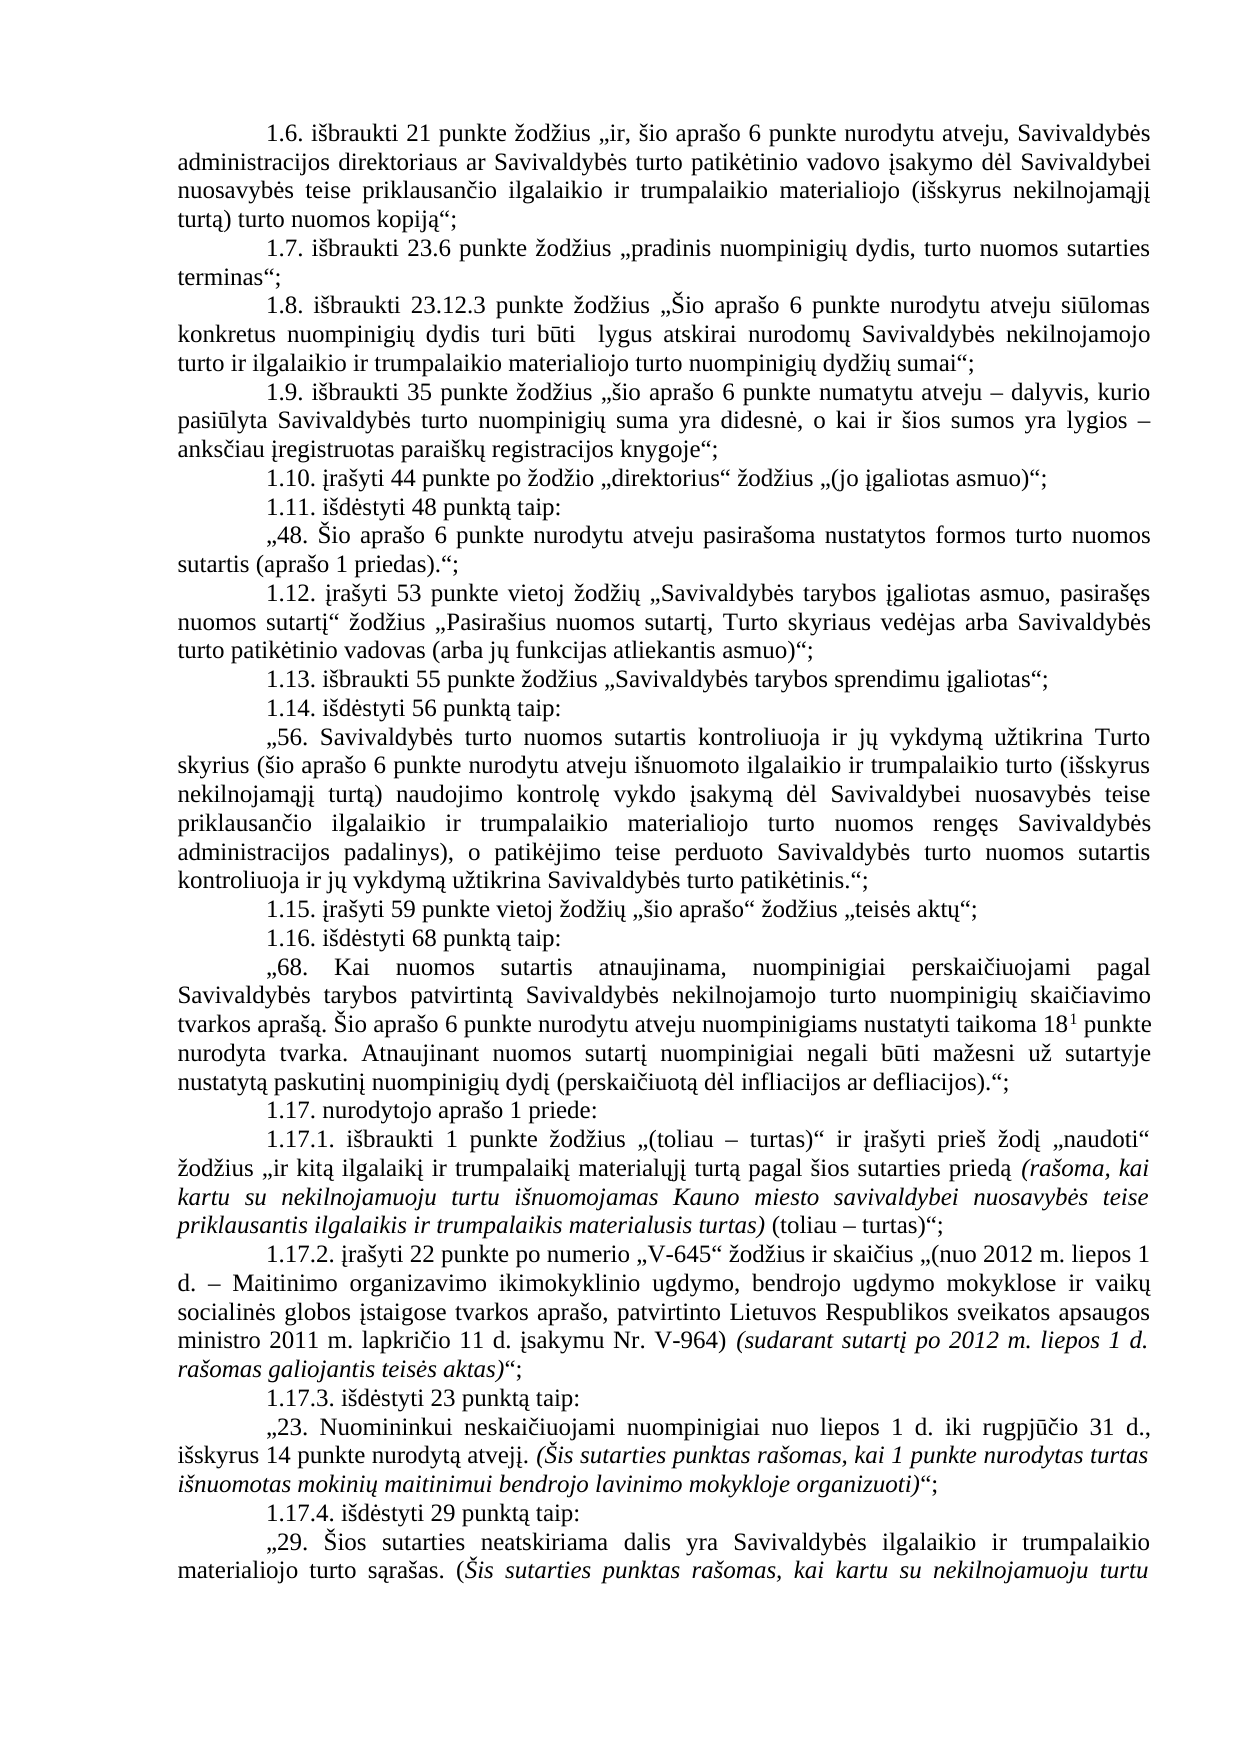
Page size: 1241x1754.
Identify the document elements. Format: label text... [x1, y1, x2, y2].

text 1.10. įrašyti 44 punkte po žodžio „direktorius“ žodžius „(jo įgaliotas asmuo)“; [177, 463, 1152, 492]
text 1.17.1. išbraukti 1 punkte žodžius „(toliau – turtas)“ ir įrašyti prieš žodį „naudoti“ žodžius „ir kitą ilgalaikį ir trumpalaikį materialųjį turtą pagal šios sutarties priedą (rašoma, kai kartu su nekilnojamuoju turtu išnuomojamas Kauno miesto savivaldybei nuosavybės teise priklausantis ilgalaikis ir trumpalaikis materialusis turtas) (toliau – turtas)“; [177, 1124, 1152, 1239]
text „23. Nuomininkui neskaičiuojami nuompinigiai nuo liepos 1 d. iki rugpjūčio 31 d., išskyrus 14 punkte nurodytą atvejį. (Šis sutarties punktas rašomas, kai 1 punkte nurodytas turtas išnuomotas mokinių maitinimui bendrojo lavinimo mokykloje organizuoti)“; [177, 1412, 1152, 1498]
text 1.16. išdėstyti 68 punktą taip: [177, 923, 1152, 952]
text 1.17.3. išdėstyti 23 punktą taip: [177, 1383, 1152, 1412]
text 1.11. išdėstyti 48 punktą taip: [177, 492, 1152, 521]
text „56. Savivaldybės turto nuomos sutartis kontroliuoja ir jų vykdymą užtikrina Turto skyrius (šio aprašo 6 punkte nurodytu atveju išnuomoto ilgalaikio ir trumpalaikio turto (išskyrus nekilnojamąjį turtą) naudojimo kontrolę vykdo įsakymą dėl Savivaldybei nuosavybės teise priklausančio ilgalaikio ir trumpalaikio materialiojo turto nuomos rengęs Savivaldybės administracijos padalinys), o patikėjimo teise perduoto Savivaldybės turto nuomos sutartis kontroliuoja ir jų vykdymą užtikrina Savivaldybės turto patikėtinis.“; [177, 722, 1152, 894]
text 1.8. išbraukti 23.12.3 punkte žodžius „Šio aprašo 6 punkte nurodytu atveju siūlomas konkretus nuompinigių dydis turi būti lygus atskirai nurodomų Savivaldybės nekilnojamojo turto ir ilgalaikio ir trumpalaikio materialiojo turto nuompinigių dydžių sumai“; [177, 291, 1152, 377]
text 1.6. išbraukti 21 punkte žodžius „ir, šio aprašo 6 punkte nurodytu atveju, Savivaldybės administracijos direktoriaus ar Savivaldybės turto patikėtinio vadovo įsakymo dėl Savivaldybei nuosavybės teise priklausančio ilgalaikio ir trumpalaikio materialiojo (išskyrus nekilnojamąjį turtą) turto nuomos kopiją“; [177, 118, 1152, 233]
text „68. Kai nuomos sutartis atnaujinama, nuompinigiai perskaičiuojami pagal Savivaldybės tarybos patvirtintą Savivaldybės nekilnojamojo turto nuompinigių skaičiavimo tvarkos aprašą. Šio aprašo 6 punkte nurodytu atveju nuompinigiams nustatyti taikoma 181 punkte nurodyta tvarka. Atnaujinant nuomos sutartį nuompinigiai negali būti mažesni už sutartyje nustatytą paskutinį nuompinigių dydį (perskaičiuotą dėl infliacijos ar defliacijos).“; [177, 952, 1152, 1096]
text 1.14. išdėstyti 56 punktą taip: [177, 693, 1152, 722]
text 1.12. įrašyti 53 punkte vietoj žodžių „Savivaldybės tarybos įgaliotas asmuo, pasirašęs nuomos sutartį“ žodžius „Pasirašius nuomos sutartį, Turto skyriaus vedėjas arba Savivaldybės turto patikėtinio vadovas (arba jų funkcijas atliekantis asmuo)“; [177, 578, 1152, 664]
text 1.17.2. įrašyti 22 punkte po numerio „V-645“ žodžius ir skaičius „(nuo 2012 m. liepos 1 d. – Maitinimo organizavimo ikimokyklinio ugdymo, bendrojo ugdymo mokyklose ir vaikų socialinės globos įstaigose tvarkos aprašo, patvirtinto Lietuvos Respublikos sveikatos apsaugos ministro 2011 m. lapkričio 11 d. įsakymu Nr. V-964) (sudarant sutartį po 2012 m. liepos 1 d. rašomas galiojantis teisės aktas)“; [177, 1239, 1152, 1383]
text 1.13. išbraukti 55 punkte žodžius „Savivaldybės tarybos sprendimu įgaliotas“; [177, 664, 1152, 693]
text „48. Šio aprašo 6 punkte nurodytu atveju pasirašoma nustatytos formos turto nuomos sutartis (aprašo 1 priedas).“; [177, 521, 1152, 578]
text 1.17.4. išdėstyti 29 punktą taip: [177, 1498, 1152, 1527]
text 1.9. išbraukti 35 punkte žodžius „šio aprašo 6 punkte numatytu atveju – dalyvis, kurio pasiūlyta Savivaldybės turto nuompinigių suma yra didesnė, o kai ir šios sumos yra lygios – anksčiau įregistruotas paraiškų registracijos knygoje“; [177, 377, 1152, 463]
text 1.17. nurodytojo aprašo 1 priede: [177, 1096, 1152, 1124]
text „29. Šios sutarties neatskiriama dalis yra Savivaldybės ilgalaikio ir trumpalaikio materialiojo turto sąrašas. (Šis sutarties punktas rašomas, kai kartu su nekilnojamuoju turtu [177, 1527, 1152, 1584]
text 1.7. išbraukti 23.6 punkte žodžius „pradinis nuompinigių dydis, turto nuomos sutarties terminas“; [177, 233, 1152, 291]
text 1.15. įrašyti 59 punkte vietoj žodžių „šio aprašo“ žodžius „teisės aktų“; [177, 894, 1152, 923]
